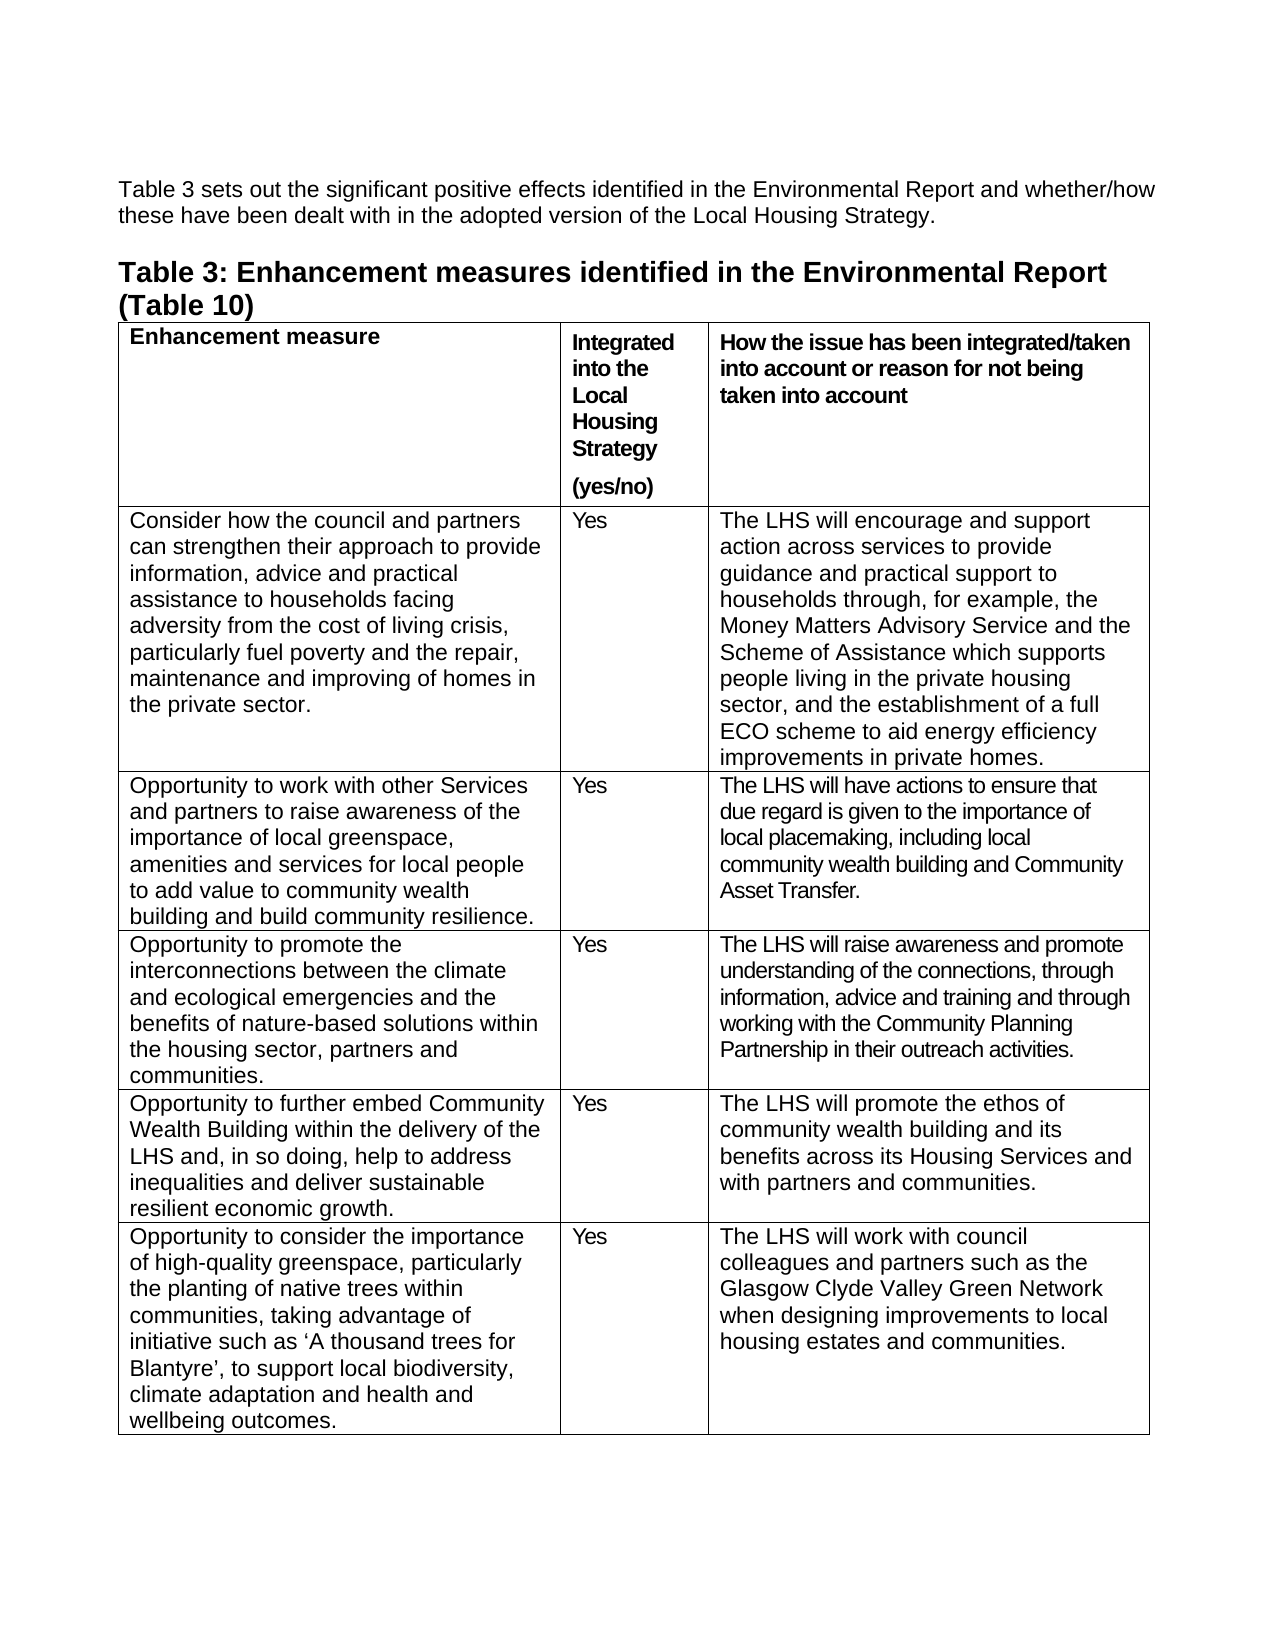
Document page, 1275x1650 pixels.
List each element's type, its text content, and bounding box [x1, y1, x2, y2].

table_cell Yes [561, 1090, 708, 1222]
table_cell The LHS will have actions to ensure that due regard is given to the importance of local placemaking, including local community wealth building and Community Asset Transfer. [709, 772, 1149, 930]
text Table 3 sets out the significant positive effects identified in the Environmental Report and whether/how these have been dealt with in the adopted version of the Local Housing Strategy. [118, 176, 1157, 228]
table_cell Opportunity to consider the importance of high-quality greenspace, particularly the planting of native trees within communities, taking advantage of initiative such as ‘A thousand trees for Blantyre’, to support local biodiversity, climate adaptation and health and wellbeing outcomes. [119, 1223, 560, 1433]
subtitle Table 3: Enhancement measures identified in the Environmental Report (Table 10) [118, 255, 1157, 322]
table_cell The LHS will promote the ethos of community wealth building and its benefits across its Housing Services and with partners and communities. [709, 1090, 1149, 1222]
table_header Integrated into the Local Housing Strategy (yes/no) [561, 323, 708, 506]
table_cell Opportunity to work with other Services and partners to raise awareness of the importance of local greenspace, amenities and services for local people to add value to community wealth building and build community resilience. [119, 772, 560, 930]
table_cell The LHS will raise awareness and promote understanding of the connections, through information, advice and training and through working with the Community Planning Partnership in their outreach activities. [709, 931, 1149, 1089]
table_cell The LHS will work with council colleagues and partners such as the Glasgow Clyde Valley Green Network when designing improvements to local housing estates and communities. [709, 1223, 1149, 1433]
table_cell Yes [561, 507, 708, 771]
table_cell Consider how the council and partners can strengthen their approach to provide information, advice and practical assistance to households facing adversity from the cost of living crisis, particularly fuel poverty and the repair, maintenance and improving of homes in the private sector. [119, 507, 560, 771]
table_cell Opportunity to promote the interconnections between the climate and ecological emergencies and the benefits of nature-based solutions within the housing sector, partners and communities. [119, 931, 560, 1089]
table_header How the issue has been integrated/taken into account or reason for not being taken into account [709, 323, 1149, 506]
table_cell Yes [561, 772, 708, 930]
table_cell Yes [561, 1223, 708, 1433]
table_cell Opportunity to further embed Community Wealth Building within the delivery of the LHS and, in so doing, help to address inequalities and deliver sustainable resilient economic growth. [119, 1090, 560, 1222]
table_header Enhancement measure [119, 323, 560, 506]
table_cell The LHS will encourage and support action across services to provide guidance and practical support to households through, for example, the Money Matters Advisory Service and the Scheme of Assistance which supports people living in the private housing sector, and the establishment of a full ECO scheme to aid energy efficiency improvements in private homes. [709, 507, 1149, 771]
table_cell Yes [561, 931, 708, 1089]
